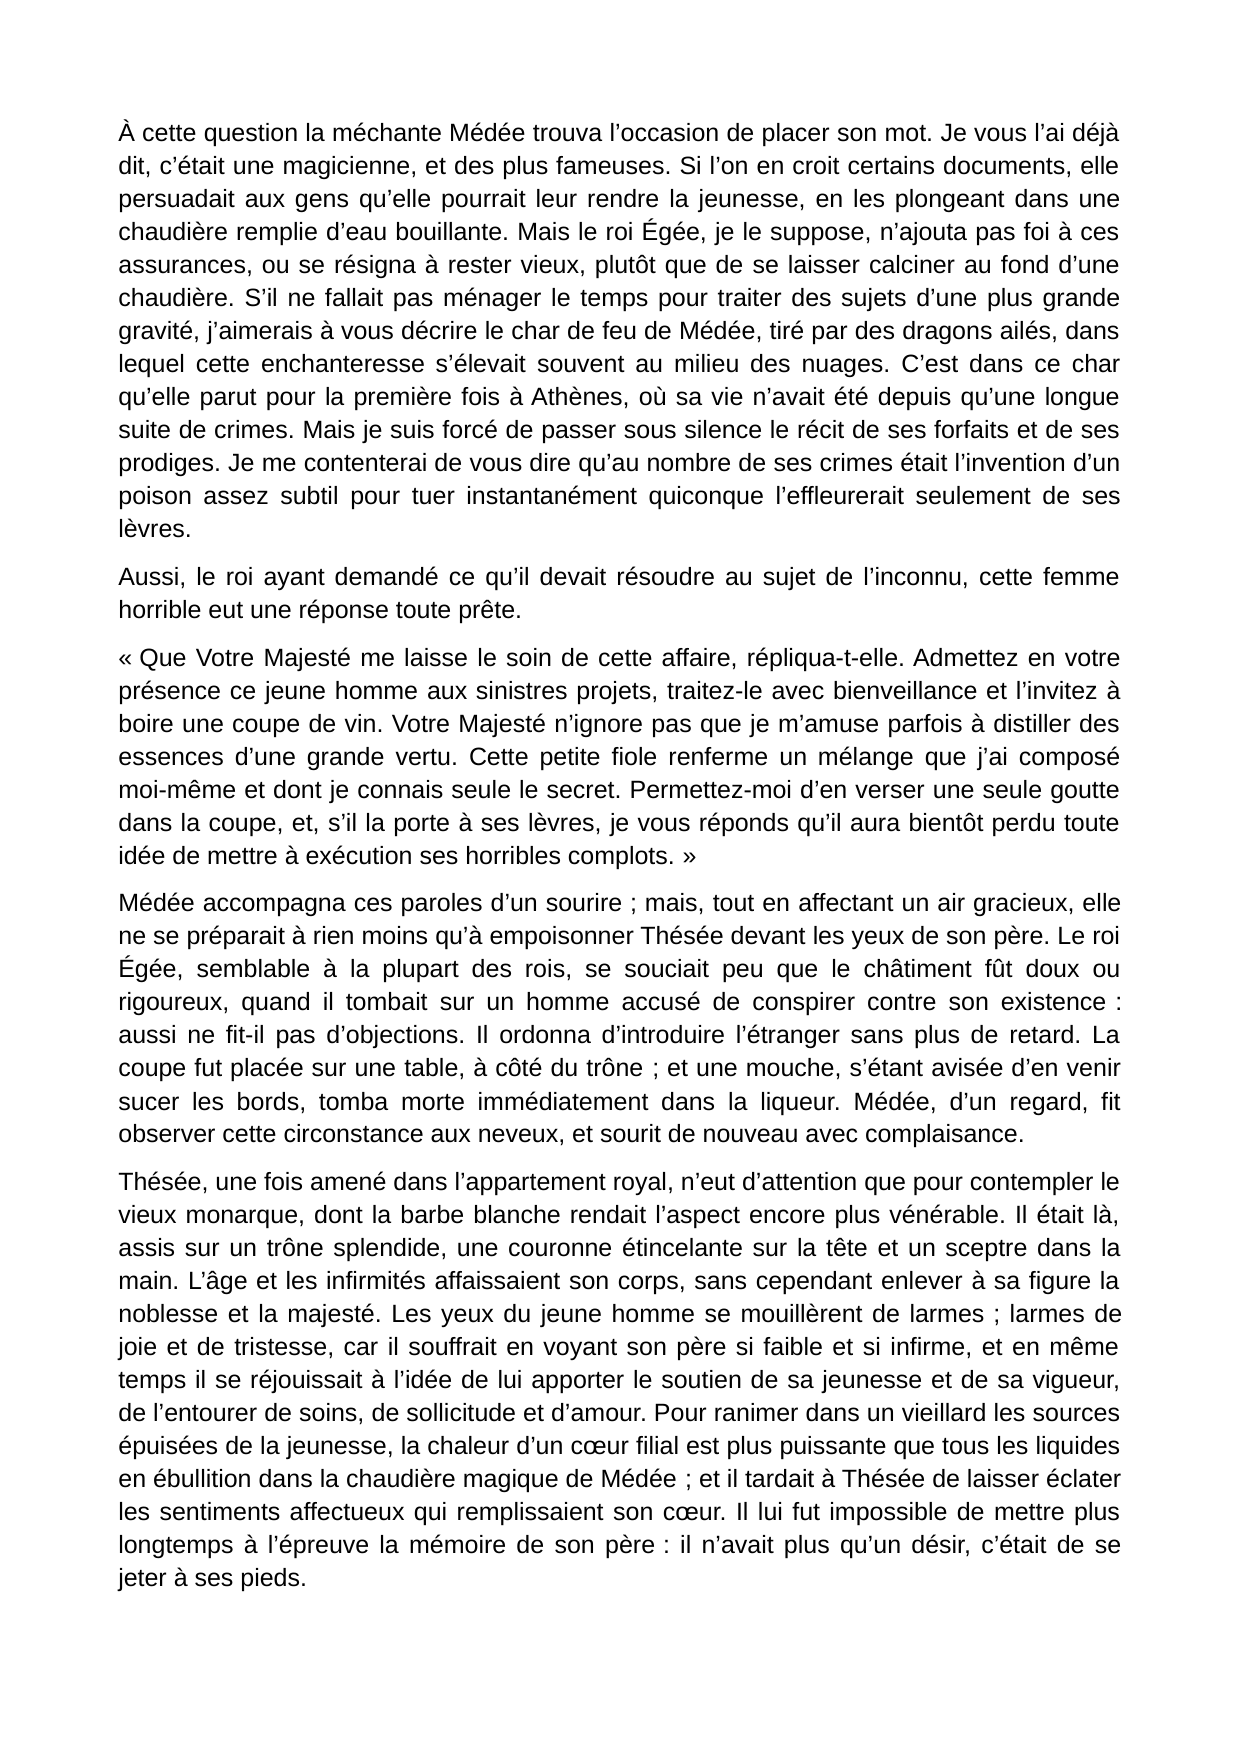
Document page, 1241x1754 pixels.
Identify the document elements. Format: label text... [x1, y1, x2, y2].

text À cette question la méchante Médée trouva l’occasion de placer son mot. Je vous l’ai déjà dit, c’était une magicienne, et des plus fameuses. Si l’on en croit certains documents, elle persuadait aux gens qu’elle pourrait leur rendre la jeunesse, en les plongeant dans une chaudière remplie d’eau bouillante. Mais le roi Égée, je le suppose, n’ajouta pas foi à ces assurances, ou se résigna à rester vieux, plutôt que de se laisser calciner au fond d’une chaudière. S’il ne fallait pas ménager le temps pour traiter des sujets d’une plus grande gravité, j’aimerais à vous décrire le char de feu de Médée, tiré par des dragons ailés, dans lequel cette enchanteresse s’élevait souvent au milieu des nuages. C’est dans ce char qu’elle parut pour la première fois à Athènes, où sa vie n’avait été depuis qu’une longue suite de crimes. Mais je suis forcé de passer sous silence le récit de ses forfaits et de ses prodiges. Je me contenterai de vous dire qu’au nombre de ses crimes était l’invention d’un poison assez subtil pour tuer instantanément quiconque l’effleurerait seulement de ses lèvres. [118, 118, 1122, 543]
text Thésée, une fois amené dans l’appartement royal, n’eut d’attention que pour contempler le vieux monarque, dont la barbe blanche rendait l’aspect encore plus vénérable. Il était là, assis sur un trône splendide, une couronne étincelante sur la tête et un sceptre dans la main. L’âge et les infirmités affaissaient son corps, sans cependant enlever à sa figure la noblesse et la majesté. Les yeux du jeune homme se mouillèrent de larmes ; larmes de joie et de tristesse, car il souffrait en voyant son père si faible et si infirme, et en même temps il se réjouissait à l’idée de lui apporter le soutien de sa jeunesse et de sa vigueur, de l’entourer de soins, de sollicitude et d’amour. Pour ranimer dans un vieillard les sources épuisées de la jeunesse, la chaleur d’un cœur filial est plus puissante que tous les liquides en ébullition dans la chaudière magique de Médée ; et il tardait à Thésée de laisser éclater les sentiments affectueux qui remplissaient son cœur. Il lui fut impossible de mettre plus longtemps à l’épreuve la mémoire de son père : il n’avait plus qu’un désir, c’était de se jeter à ses pieds. [118, 1167, 1122, 1592]
text Médée accompagna ces paroles d’un sourire ; mais, tout en affectant un air gracieux, elle ne se préparait à rien moins qu’à empoisonner Thésée devant les yeux de son père. Le roi Égée, semblable à la plupart des rois, se souciait peu que le châtiment fût doux ou rigoureux, quand il tombait sur un homme accusé de conspirer contre son existence : aussi ne fit-il pas d’objections. Il ordonna d’introduire l’étranger sans plus de retard. La coupe fut placée sur une table, à côté du trône ; et une mouche, s’étant avisée d’en venir sucer les bords, tomba morte immédiatement dans la liqueur. Médée, d’un regard, fit observer cette circonstance aux neveux, et sourit de nouveau avec complaisance. [118, 888, 1122, 1148]
text Aussi, le roi ayant demandé ce qu’il devait résoudre au sujet de l’inconnu, cette femme horrible eut une réponse toute prête. [118, 562, 1122, 624]
text « Que Votre Majesté me laisse le soin de cette affaire, répliqua-t-elle. Admettez en votre présence ce jeune homme aux sinistres projets, traitez-le avec bienveillance et l’invitez à boire une coupe de vin. Votre Majesté n’ignore pas que je m’amuse parfois à distiller des essences d’une grande vertu. Cette petite fiole renferme un mélange que j’ai composé moi-même et dont je connais seule le secret. Permettez-moi d’en verser une seule goutte dans la coupe, et, s’il la porte à ses lèvres, je vous réponds qu’il aura bientôt perdu toute idée de mettre à exécution ses horribles complots. » [118, 643, 1122, 869]
